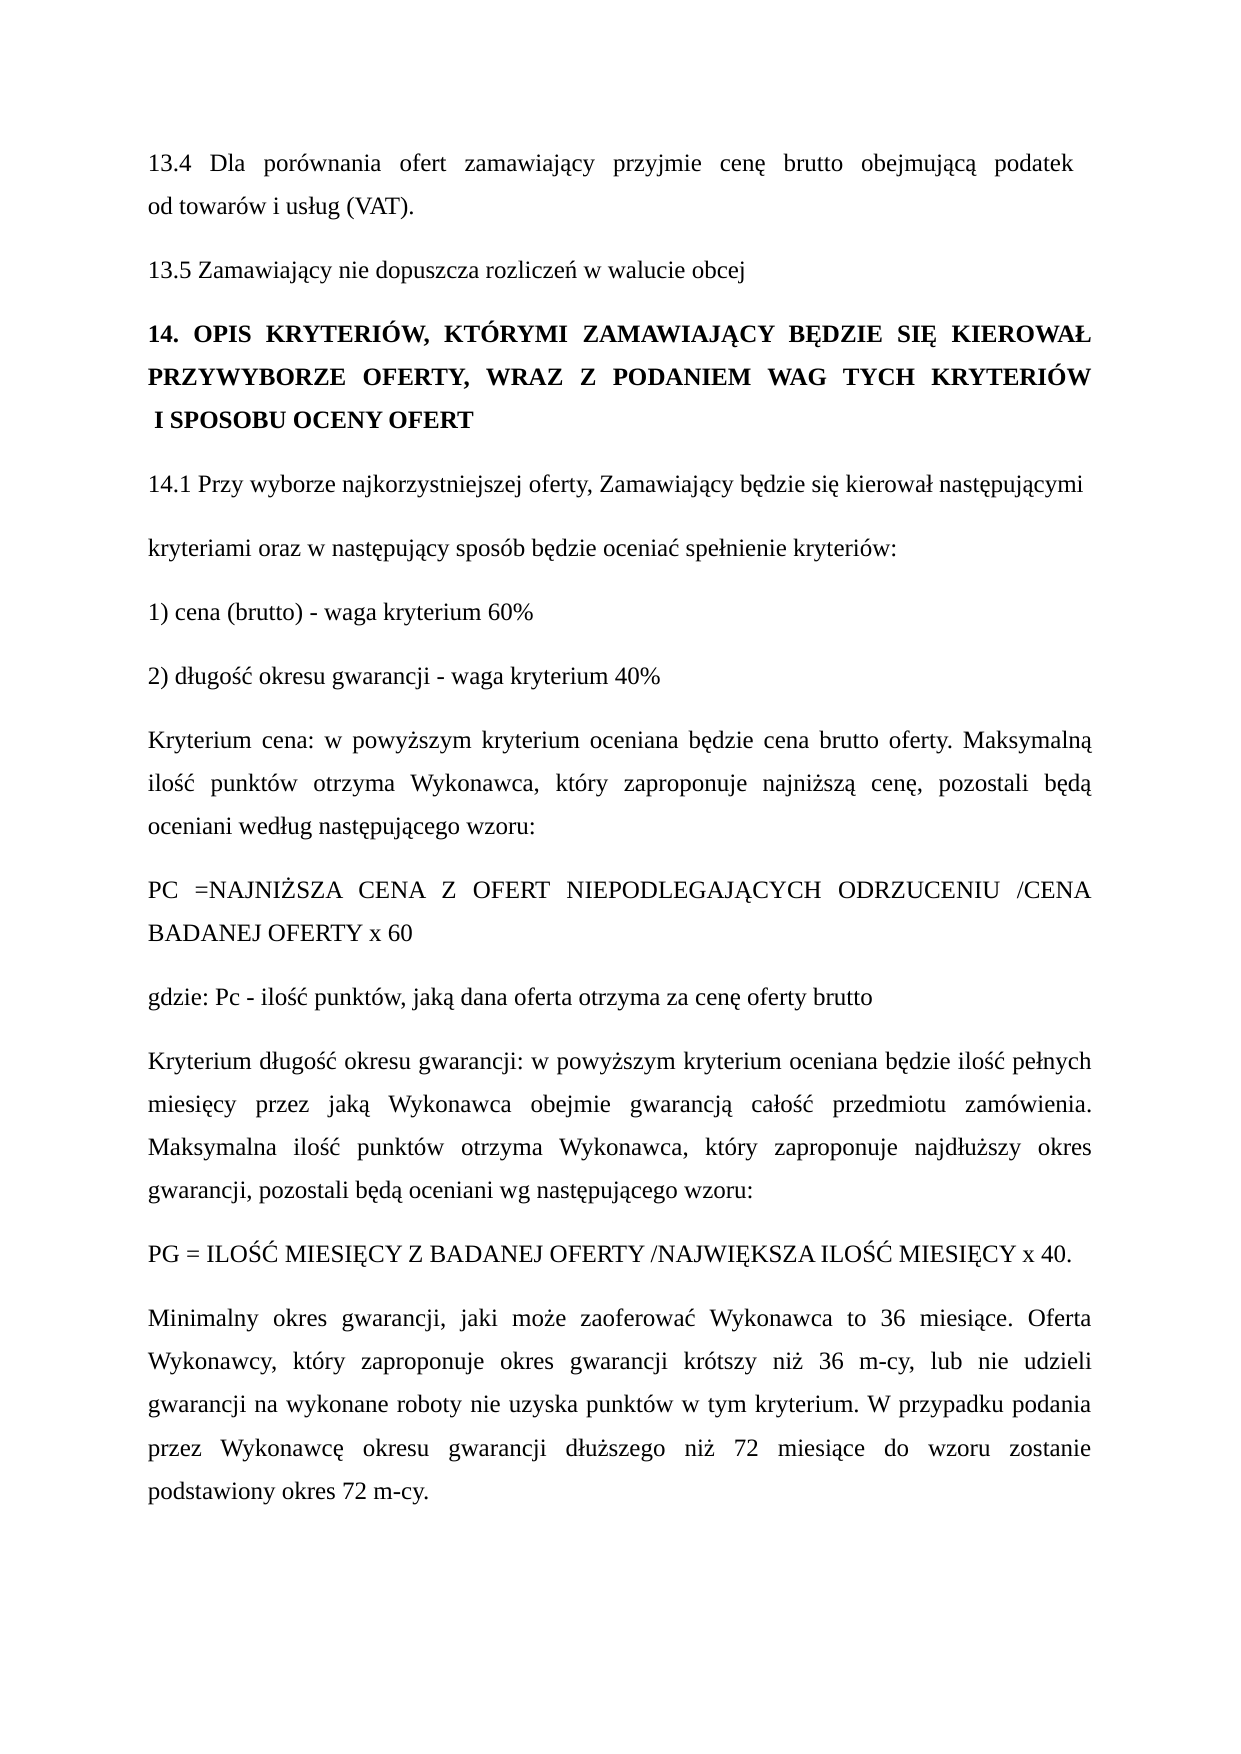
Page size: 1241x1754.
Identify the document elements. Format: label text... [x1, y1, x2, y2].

text 13.4 Dla porównania ofert zamawiający przyjmie cenę brutto obejmującą podatek od towarów i usług (VAT). [148, 148, 1093, 219]
text 13.5 Zamawiający nie dopuszcza rozliczeń w walucie obcej [148, 255, 1093, 283]
text kryteriami oraz w następujący sposób będzie oceniać spełnienie kryteriów: [148, 533, 1093, 562]
text 14. OPIS KRYTERIÓW, KTÓRYMI ZAMAWIAJĄCY BĘDZIE SIĘ KIEROWAŁ PRZYWYBORZE OFERTY, WRAZ Z PODANIEM WAG TYCH KRYTERIÓW I SPOSOBU OCENY OFERT [148, 319, 1093, 434]
text 1) cena (brutto) - waga kryterium 60% [148, 597, 1093, 626]
text Kryterium cena: w powyższym kryterium oceniana będzie cena brutto oferty. Maksymalną ilość punktów otrzyma Wykonawca, który zaproponuje najniższą cenę, pozostali będą oceniani według następującego wzoru: [148, 725, 1093, 840]
text 2) długość okresu gwarancji - waga kryterium 40% [148, 661, 1093, 689]
text Kryterium długość okresu gwarancji: w powyższym kryterium oceniana będzie ilość pełnych miesięcy przez jaką Wykonawca obejmie gwarancją całość przedmiotu zamówienia. Maksymalna ilość punktów otrzyma Wykonawca, który zaproponuje najdłuższy okres gwarancji, pozostali będą oceniani wg następującego wzoru: [148, 1046, 1093, 1204]
text PG = ILOŚĆ MIESIĘCY Z BADANEJ OFERTY /NAJWIĘKSZA ILOŚĆ MIESIĘCY x 40. [148, 1239, 1093, 1268]
text Minimalny okres gwarancji, jaki może zaoferować Wykonawca to 36 miesiące. Oferta Wykonawcy, który zaproponuje okres gwarancji krótszy niż 36 m-cy, lub nie udzieli gwarancji na wykonane roboty nie uzyska punktów w tym kryterium. W przypadku podania przez Wykonawcę okresu gwarancji dłuższego niż 72 miesiące do wzoru zostanie podstawiony okres 72 m-cy. [148, 1303, 1093, 1504]
text 14.1 Przy wyborze najkorzystniejszej oferty, Zamawiający będzie się kierował następującymi [148, 469, 1093, 498]
text PC =NAJNIŻSZA CENA Z OFERT NIEPODLEGAJĄCYCH ODRZUCENIU /CENA BADANEJ OFERTY x 60 [148, 875, 1093, 947]
text gdzie: Pc - ilość punktów, jaką dana oferta otrzyma za cenę oferty brutto [148, 982, 1093, 1011]
